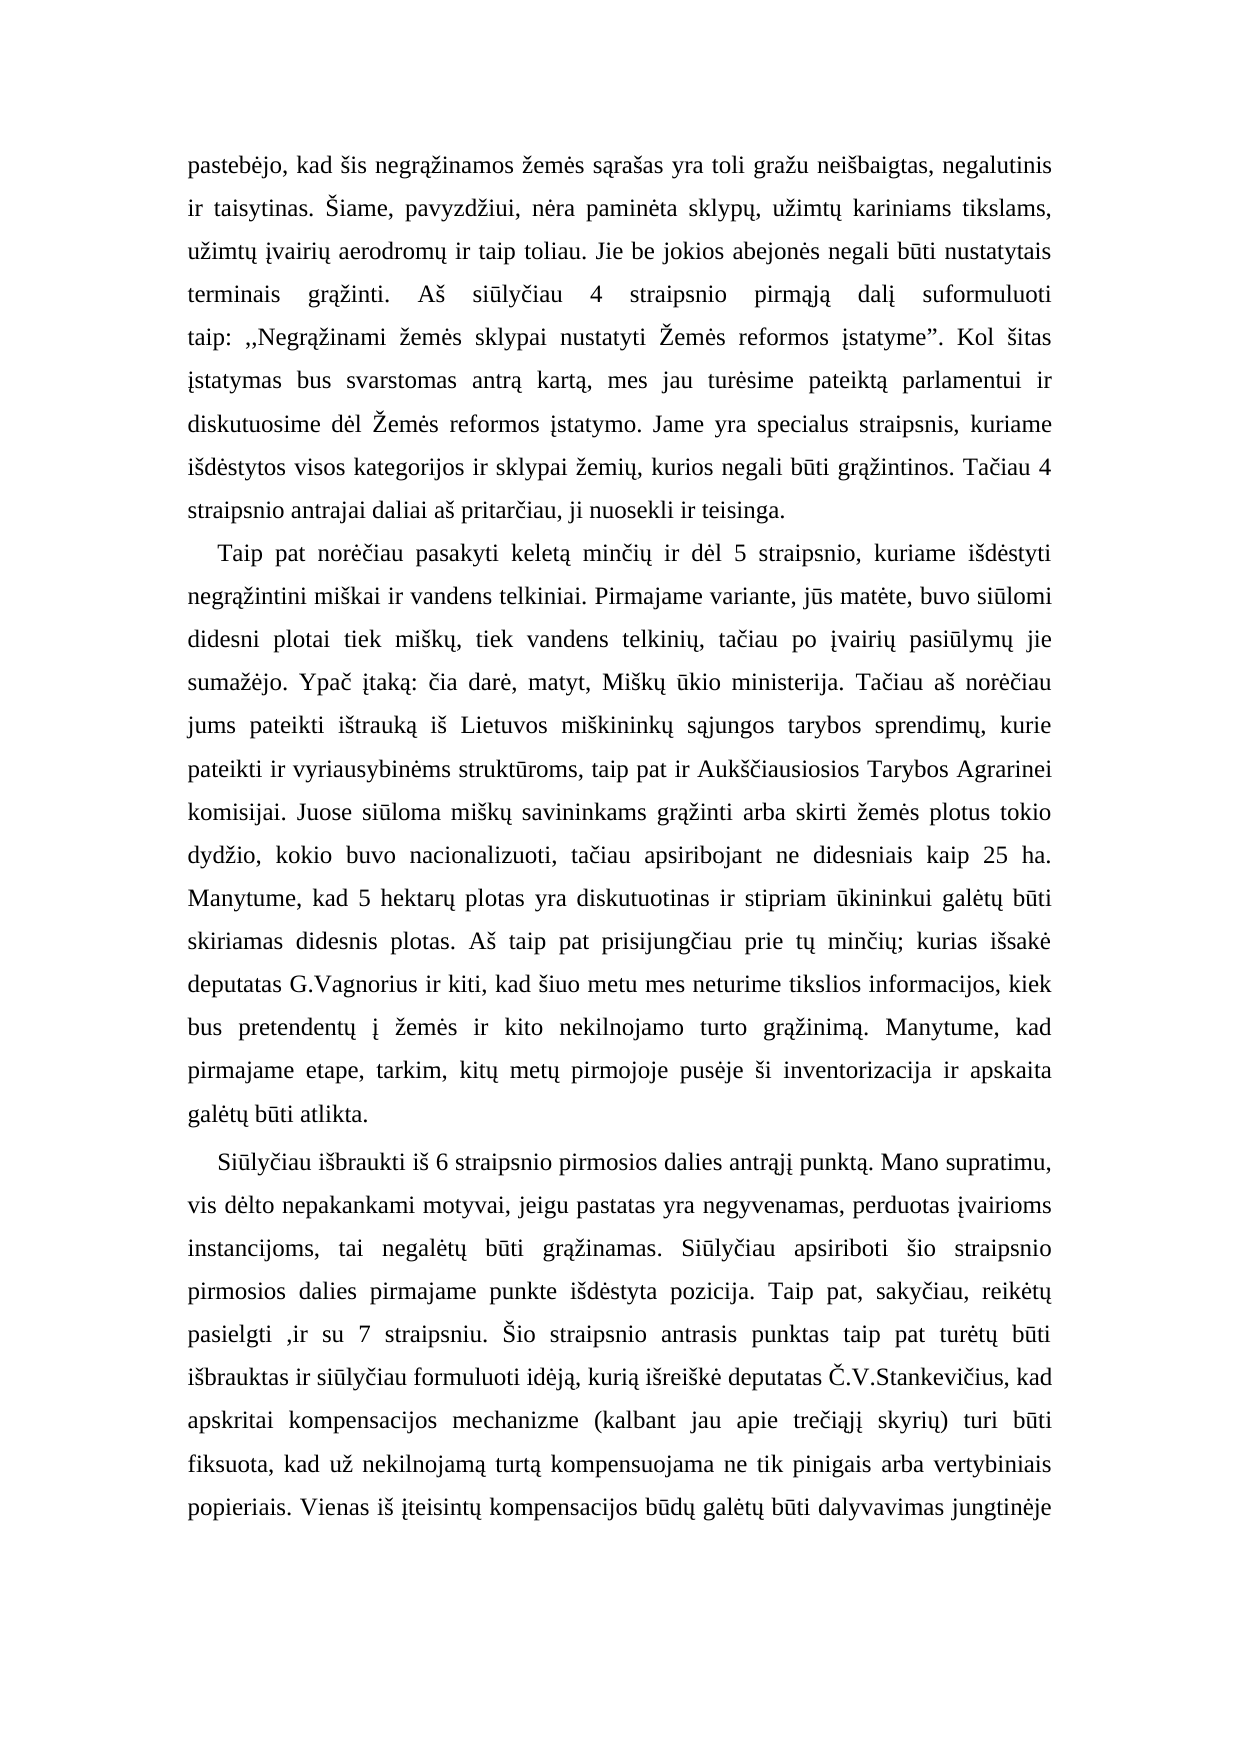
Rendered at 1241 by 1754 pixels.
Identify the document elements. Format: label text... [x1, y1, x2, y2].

text pastebėjo, kad šis negrąžinamos žemės sąrašas yra toli gražu neišbaigtas, negalutinis ir taisytinas. Šiame, pavyzdžiui, nėra paminėta sklypų, užimtų kariniams tikslams, užimtų įvairių aerodromų ir taip toliau. Jie be jokios abejonės negali būti nustatytais terminais grąžinti. Aš siūlyčiau 4 straipsnio pirmąją dalį suformuluoti taip: ,,Negrąžinami žemės sklypai nustatyti Žemės reformos įstatyme”. Kol šitas įstatymas bus svarstomas antrą kartą, mes jau turėsime pateiktą parlamentui ir diskutuosime dėl Žemės reformos įstatymo. Jame yra specialus straipsnis, kuriame išdėstytos visos kategorijos ir sklypai žemių, kurios negali būti grąžintinos. Tačiau 4 straipsnio antrajai daliai aš pritarčiau, ji nuosekli ir teisinga. [187, 150, 1053, 524]
text Taip pat norėčiau pasakyti keletą minčių ir dėl 5 straipsnio, kuriame išdėstyti negrąžintini miškai ir vandens telkiniai. Pirmajame variante, jūs matėte, buvo siūlomi didesni plotai tiek miškų, tiek vandens telkinių, tačiau po įvairių pasiūlymų jie sumažėjo. Ypač įtaką: čia darė, matyt, Miškų ūkio ministerija. Tačiau aš norėčiau jums pateikti ištrauką iš Lietuvos miškininkų sąjungos tarybos sprendimų, kurie pateikti ir vyriausybinėms struktūroms, taip pat ir Aukščiausiosios Tarybos Agrarinei komisijai. Juose siūloma miškų savininkams grąžinti arba skirti žemės plotus tokio dydžio, kokio buvo nacionalizuoti, tačiau apsiribojant ne didesniais kaip 25 ha. Manytu­me, kad 5 hektarų plotas yra diskutuotinas ir stipriam ūkininkui galėtų būti skiriamas didesnis plotas. Aš taip pat prisijungčiau prie tų minčių; kurias išsakė deputatas G.Vagnorius ir kiti, kad šiuo metu mes neturime tikslios informacijos, kiek bus pretendentų į žemės ir kito nekilnojamo turto grąžinimą. Manytume, kad pirmajame etape, tarkim, kitų metų pirmojoje pusėje ši inventorizacija ir apskaita galėtų būti atlikta. [187, 538, 1053, 1127]
text Siūlyčiau išbraukti iš 6 straipsnio pirmosios dalies antrąjį punktą. Mano supratimu, vis dėlto nepakankami motyvai, jeigu pastatas yra negyvenamas, perduotas įvairioms instancijoms, tai negalėtų būti grąžinamas. Siūlyčiau apsiriboti šio straipsnio pirmosios dalies pirmajame punkte išdėstyta pozicija. Taip pat, sakyčiau, reikėtų pasielgti ,ir su 7 straipsniu. Šio straipsnio antrasis punktas taip pat turėtų būti išbrauktas ir siūlyčiau formuluoti idėją, kurią išreiškė deputatas Č.V.Stankevičius, kad apskritai kompensacijos me­chanizme (kalbant jau apie trečiąjį skyrių) turi būti fiksuota, kad už nekilnojamą turtą kompensuojama ne tik pinigais arba vertybiniais popieriais. Vie­nas iš įteisintų kompensacijos būdų galėtų būti dalyvavimas jungtinėje [187, 1147, 1053, 1521]
